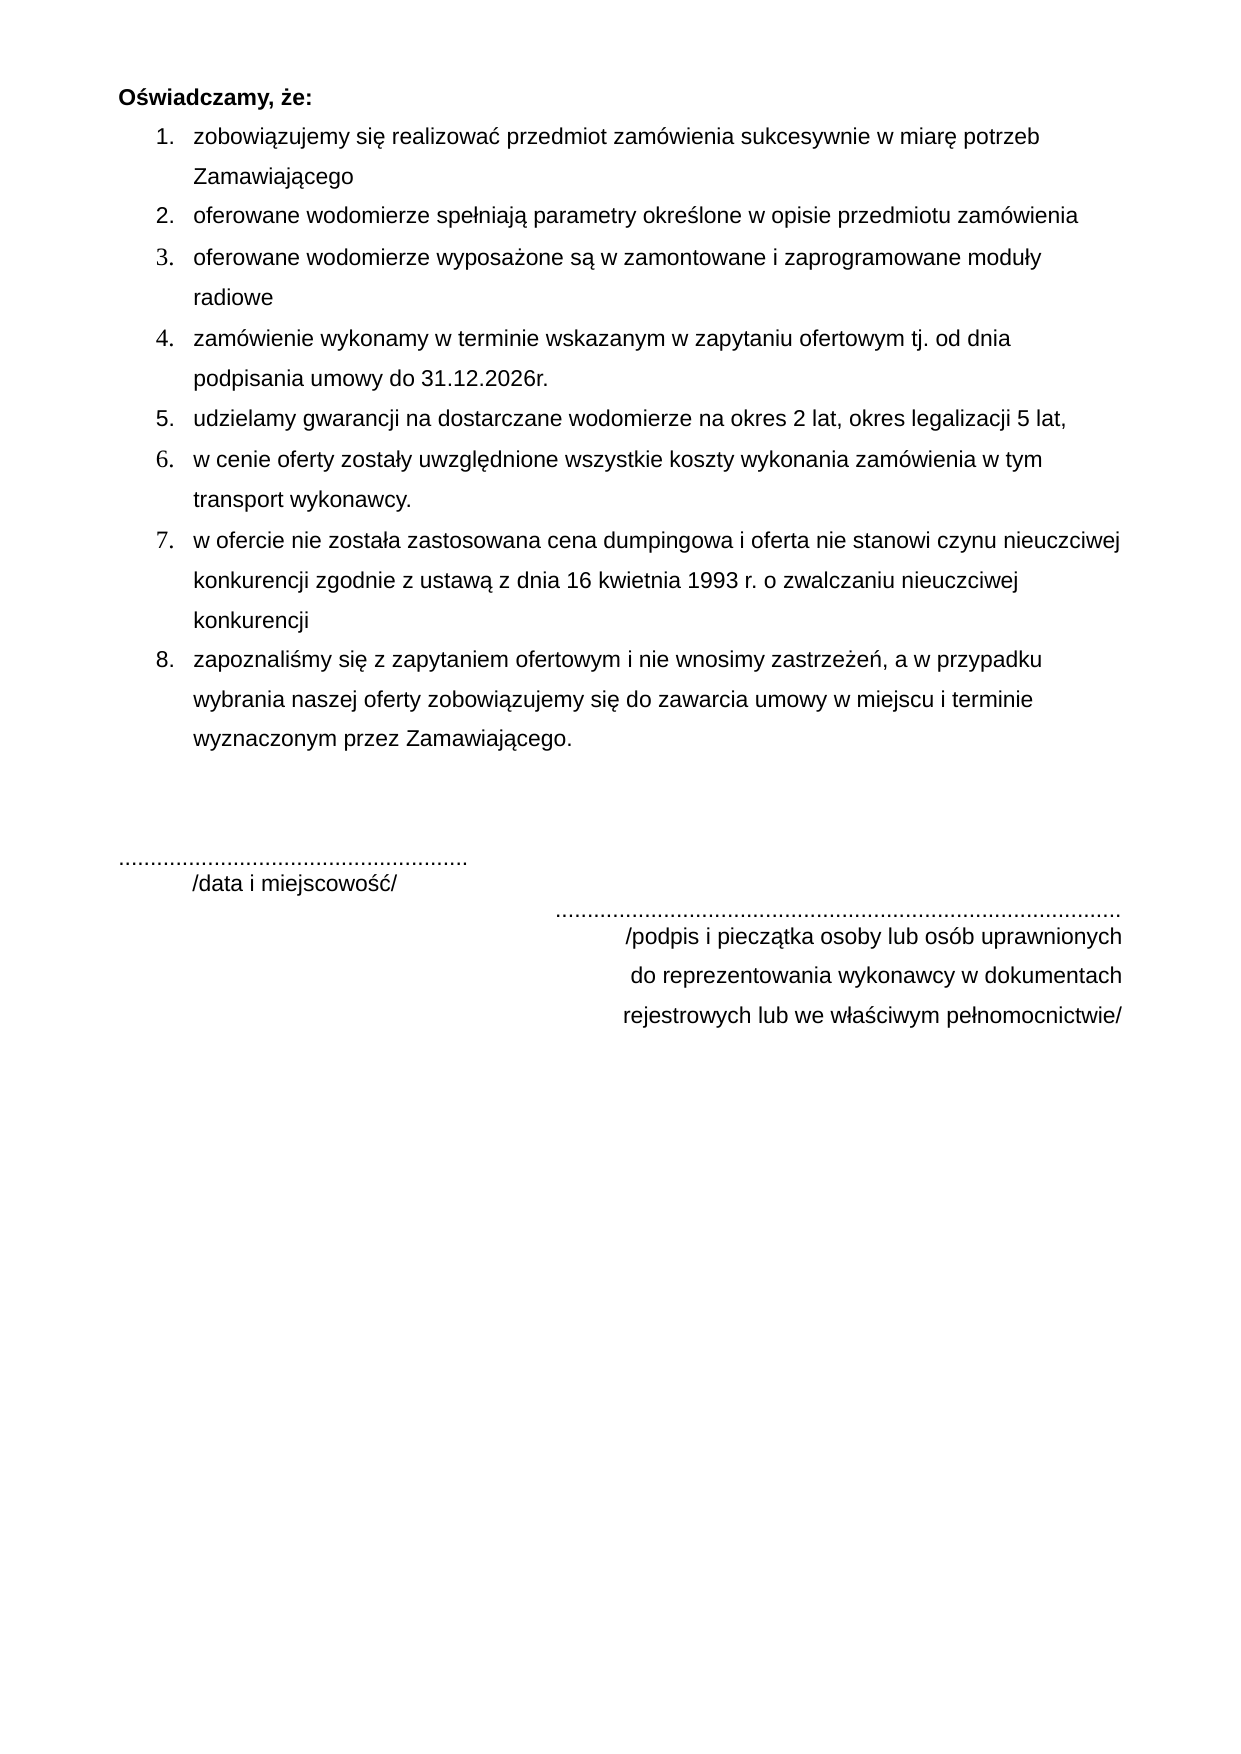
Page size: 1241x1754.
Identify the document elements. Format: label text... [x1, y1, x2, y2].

list zobowiązujemy się realizować przedmiot zamówienia sukcesywnie w miarę potrzeb Zamawiającego [156, 123, 1122, 189]
list oferowane wodomierze wyposażone są w zamontowane i zaprogramowane moduły radiowe [156, 242, 1122, 310]
list w cenie oferty zostały uwzględnione wszystkie koszty wykonania zamówienia w tym transport wykonawcy. [156, 444, 1122, 512]
text ......................................................................................... [118, 896, 1122, 923]
list zapoznaliśmy się z zapytaniem ofertowym i nie wnosimy zastrzeżeń, a w przypadku wybrania naszej oferty zobowiązujemy się do zawarcia umowy w miejscu i terminie wyznaczonym przez Zamawiającego. [156, 646, 1122, 751]
text /data i miejscowość/ [118, 870, 1122, 896]
text do reprezentowania wykonawcy w dokumentach [118, 962, 1122, 988]
text rejestrowych lub we właściwym pełnomocnictwie/ [118, 1002, 1122, 1028]
list w ofercie nie została zastosowana cena dumpingowa i oferta nie stanowi czynu nieuczciwej konkurencji zgodnie z ustawą z dnia 16 kwietnia 1993 r. o zwalczaniu nieuczciwej konkurencji [156, 525, 1122, 633]
list zamówienie wykonamy w terminie wskazanym w zapytaniu ofertowym tj. od dnia podpisania umowy do 31.12.2026r. [156, 323, 1122, 391]
list udzielamy gwarancji na dostarczane wodomierze na okres 2 lat, okres legalizacji 5 lat, [156, 404, 1122, 431]
text Oświadczamy, że: [118, 44, 1122, 110]
text /podpis i pieczątka osoby lub osób uprawnionych [118, 923, 1122, 949]
text ....................................................... [118, 844, 1122, 870]
list oferowane wodomierze spełniają parametry określone w opisie przedmiotu zamówienia [156, 202, 1122, 229]
